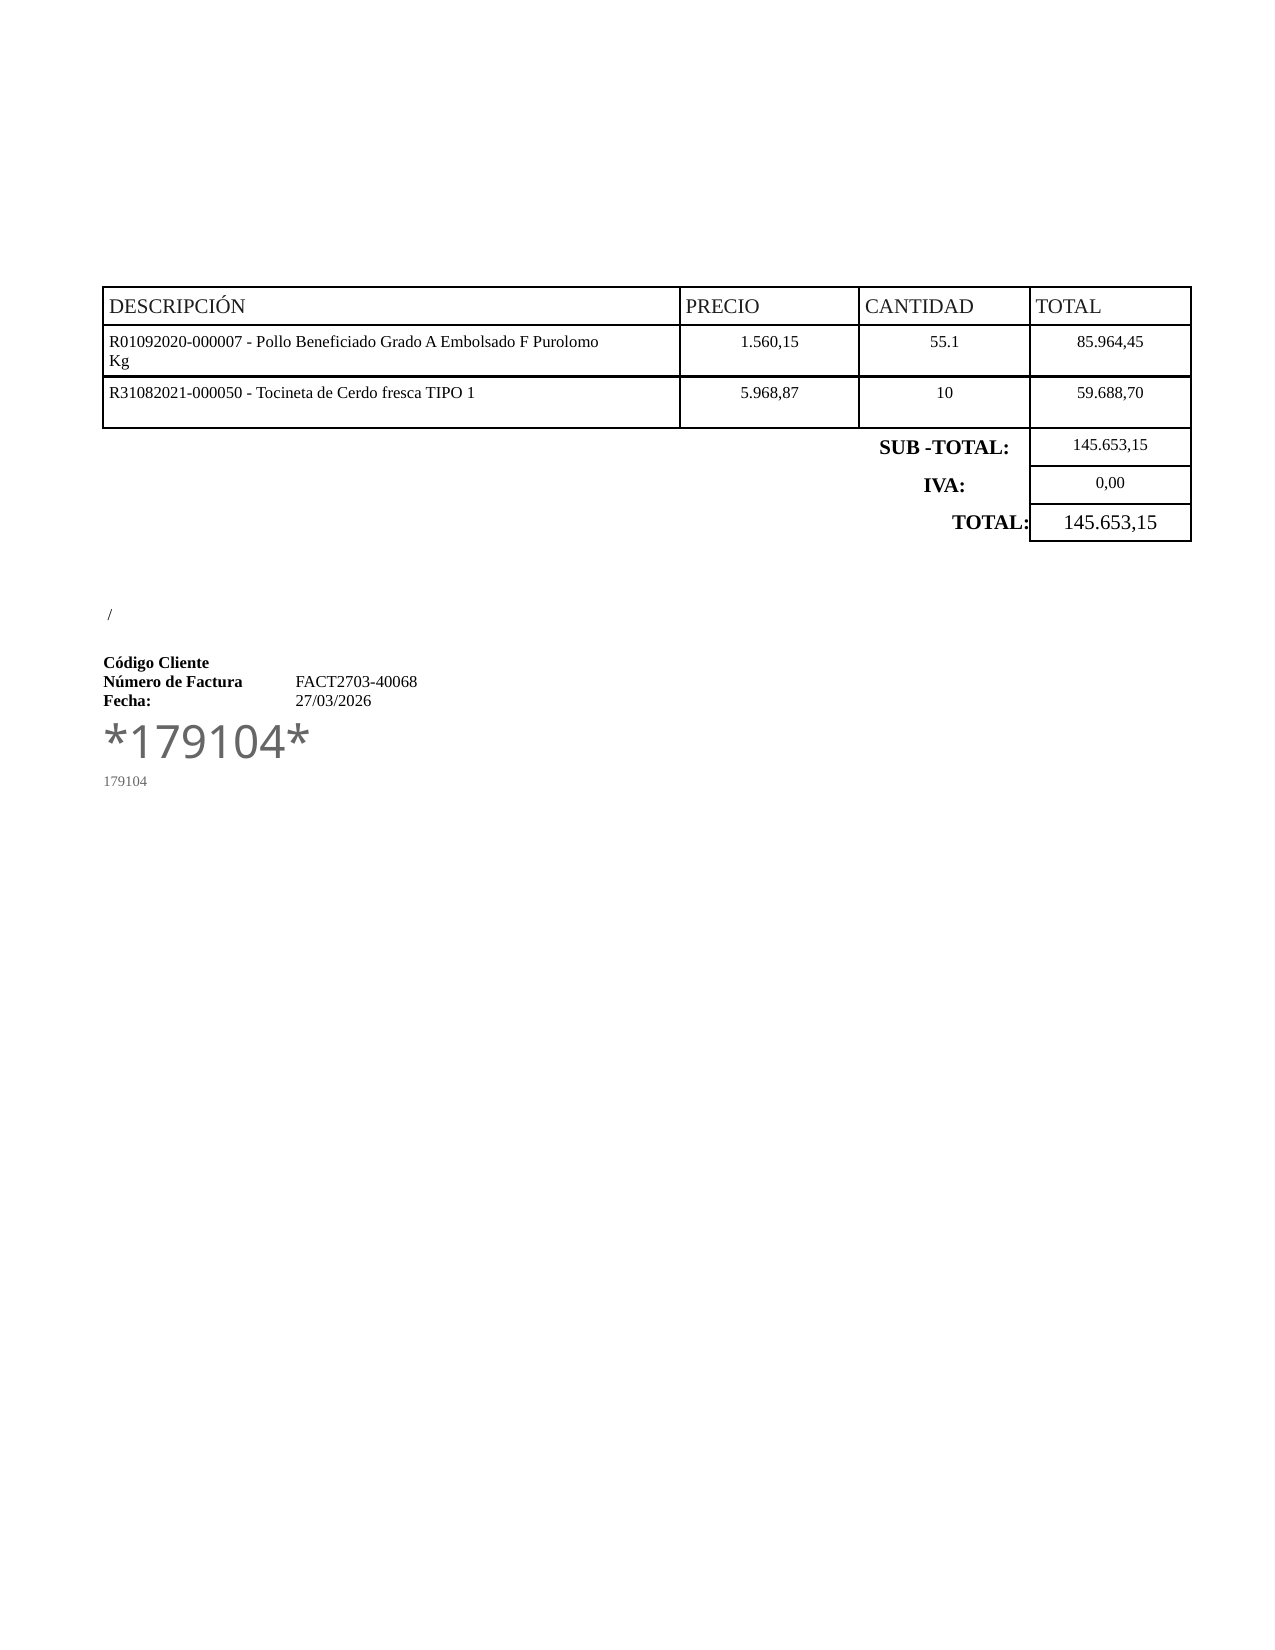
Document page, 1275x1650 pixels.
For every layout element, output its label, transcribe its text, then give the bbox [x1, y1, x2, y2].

table_header Código Cliente [103, 653, 295, 672]
table_header [103, 542, 858, 566]
table_cell 145.653,15 [1031, 505, 1190, 540]
table_cell [103, 585, 858, 604]
table_cell 0,00 [1031, 467, 1190, 502]
table_cell 5.968,87 [681, 378, 858, 427]
table_cell R01092020-000007 - Pollo Beneficiado Grado A Embolsado F Purolomo Kg [104, 326, 679, 375]
table_cell 59.688,70 [1031, 378, 1190, 427]
table_cell [103, 566, 858, 585]
table_cell [103, 429, 859, 540]
table_cell Fecha: [103, 691, 295, 710]
table_cell R31082021-000050 - Tocineta de Cerdo fresca TIPO 1 [104, 378, 679, 427]
table_cell 1.560,15 [681, 326, 858, 375]
table_cell 55.1 [860, 326, 1029, 375]
table_cell IVA: [859, 465, 1029, 502]
table_header CANTIDAD [860, 288, 1029, 323]
table_header TOTAL [1031, 288, 1190, 323]
table_cell SUB -TOTAL: [859, 429, 1029, 465]
table_header PRECIO [681, 288, 858, 323]
table_header DESCRIPCIÓN [104, 288, 679, 323]
table_cell 85.964,45 [1031, 326, 1190, 375]
table_cell Número de Factura [103, 672, 295, 691]
text *179104* [103, 710, 1137, 772]
text 179104 [103, 772, 1137, 789]
table_cell / [103, 605, 858, 624]
table_header [295, 653, 517, 672]
table_cell TOTAL: [859, 503, 1029, 540]
table_cell 10 [860, 378, 1029, 427]
table_cell FACT2703-40068 [295, 672, 517, 691]
table_cell 27/03/2026 [295, 691, 517, 710]
table_cell 145.653,15 [1031, 429, 1190, 465]
